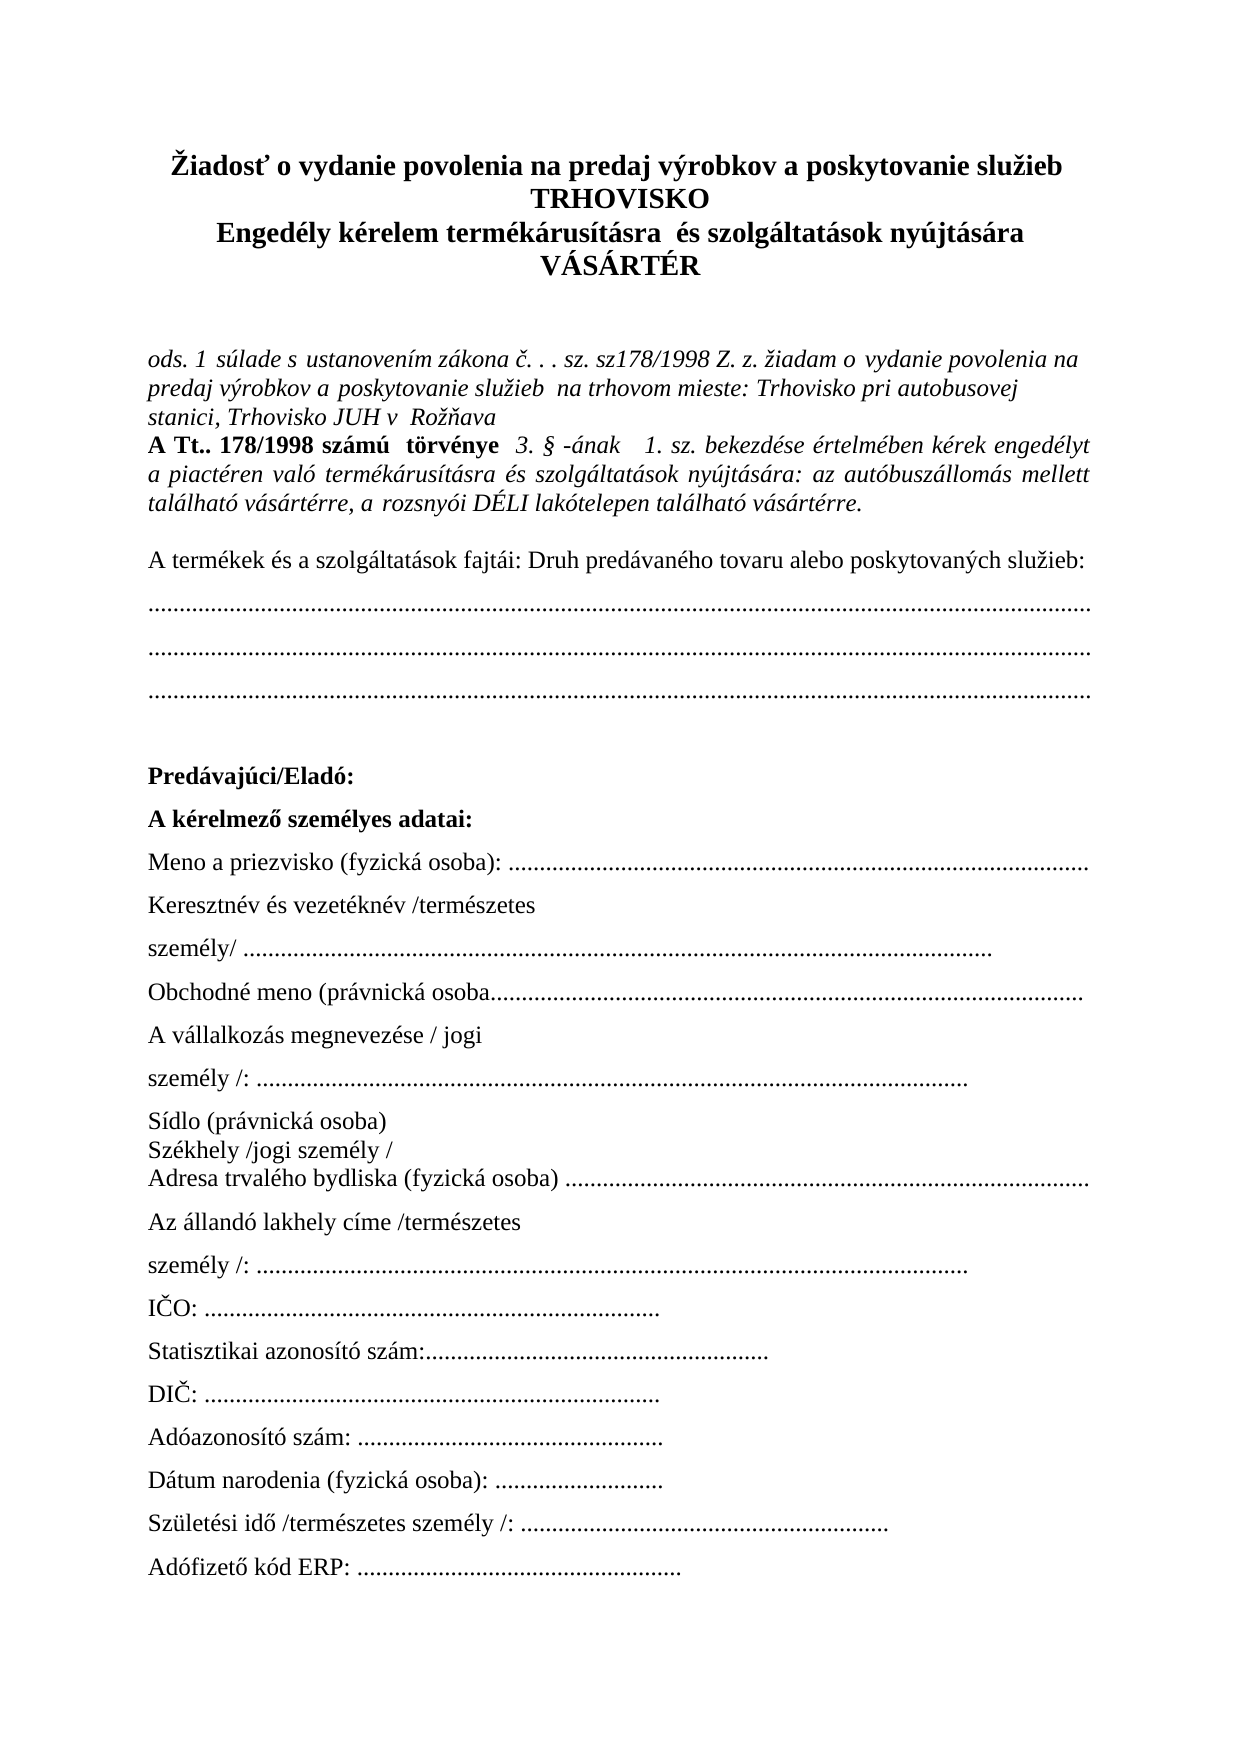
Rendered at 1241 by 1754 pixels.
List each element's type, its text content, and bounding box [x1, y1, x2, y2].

text VÁSÁRTÉR [148, 248, 1093, 282]
text Predávajúci/Eladó: [148, 761, 1093, 790]
text Adófizető kód ERP: .................................................... [148, 1552, 1093, 1580]
text DIČ: ......................................................................... [148, 1379, 1093, 1408]
text Születési idő /természetes személy /: ........................................................... [148, 1508, 1093, 1537]
text Székhely /jogi személy / [148, 1135, 1093, 1163]
text IČO: ......................................................................... [148, 1293, 1093, 1322]
text Az állandó lakhely címe /természetes személy /: .................................................................................................................. [148, 1207, 1093, 1278]
text Meno a priezvisko (fyzická osoba): ............................................................................................. [148, 847, 1093, 876]
text Žiadosť o vydanie povolenia na predaj výrobkov a poskytovanie služieb [148, 148, 1093, 181]
text ods. 1 súlade s ustanovením zákona č. . . sz. sz178/1998 Z. z. žiadam o vydanie povolenia na predaj výrobkov a poskytovanie služieb na trhovom mieste: Trhovisko pri autobusovej stanici, Trhovisko JUH v Rožňava [148, 344, 1093, 430]
text A termékek és a szolgáltatások fajtái: Druh predávaného tovaru alebo poskytovaných služieb: [148, 545, 1093, 574]
text ....................................................................................................................................................... [148, 632, 1093, 660]
text A vállalkozás megnevezése / jogi személy /: .................................................................................................................. [148, 1020, 1093, 1092]
text Dátum narodenia (fyzická osoba): ........................... [148, 1465, 1093, 1494]
text Obchodné meno (právnická osoba............................................................................................... [148, 977, 1093, 1005]
text Adresa trvalého bydliska (fyzická osoba) .................................................................................... [148, 1163, 1093, 1192]
text Sídlo (právnická osoba) [148, 1106, 1093, 1135]
text A Tt.. 178/1998 számú törvénye 3. § -ának 1. sz. bekezdése értelmében kérek engedélyt a piactéren való termékárusításra és szolgáltatások nyújtására: az autóbuszállomás mellett található vásártérre, a rozsnyói DÉLI lakótelepen található vásártérre. [148, 430, 1093, 517]
text ....................................................................................................................................................... [148, 588, 1093, 617]
text Adóazonosító szám: ................................................. [148, 1422, 1093, 1451]
text TRHOVISKO [148, 181, 1093, 215]
text Keresztnév és vezetéknév /természetes személy/ ........................................................................................................................ [148, 890, 1093, 962]
text ....................................................................................................................................................... [148, 675, 1093, 703]
text Statisztikai azonosító szám:....................................................... [148, 1336, 1093, 1365]
text Engedély kérelem termékárusításra és szolgáltatások nyújtására [148, 215, 1093, 248]
text A kérelmező személyes adatai: [148, 804, 1093, 833]
